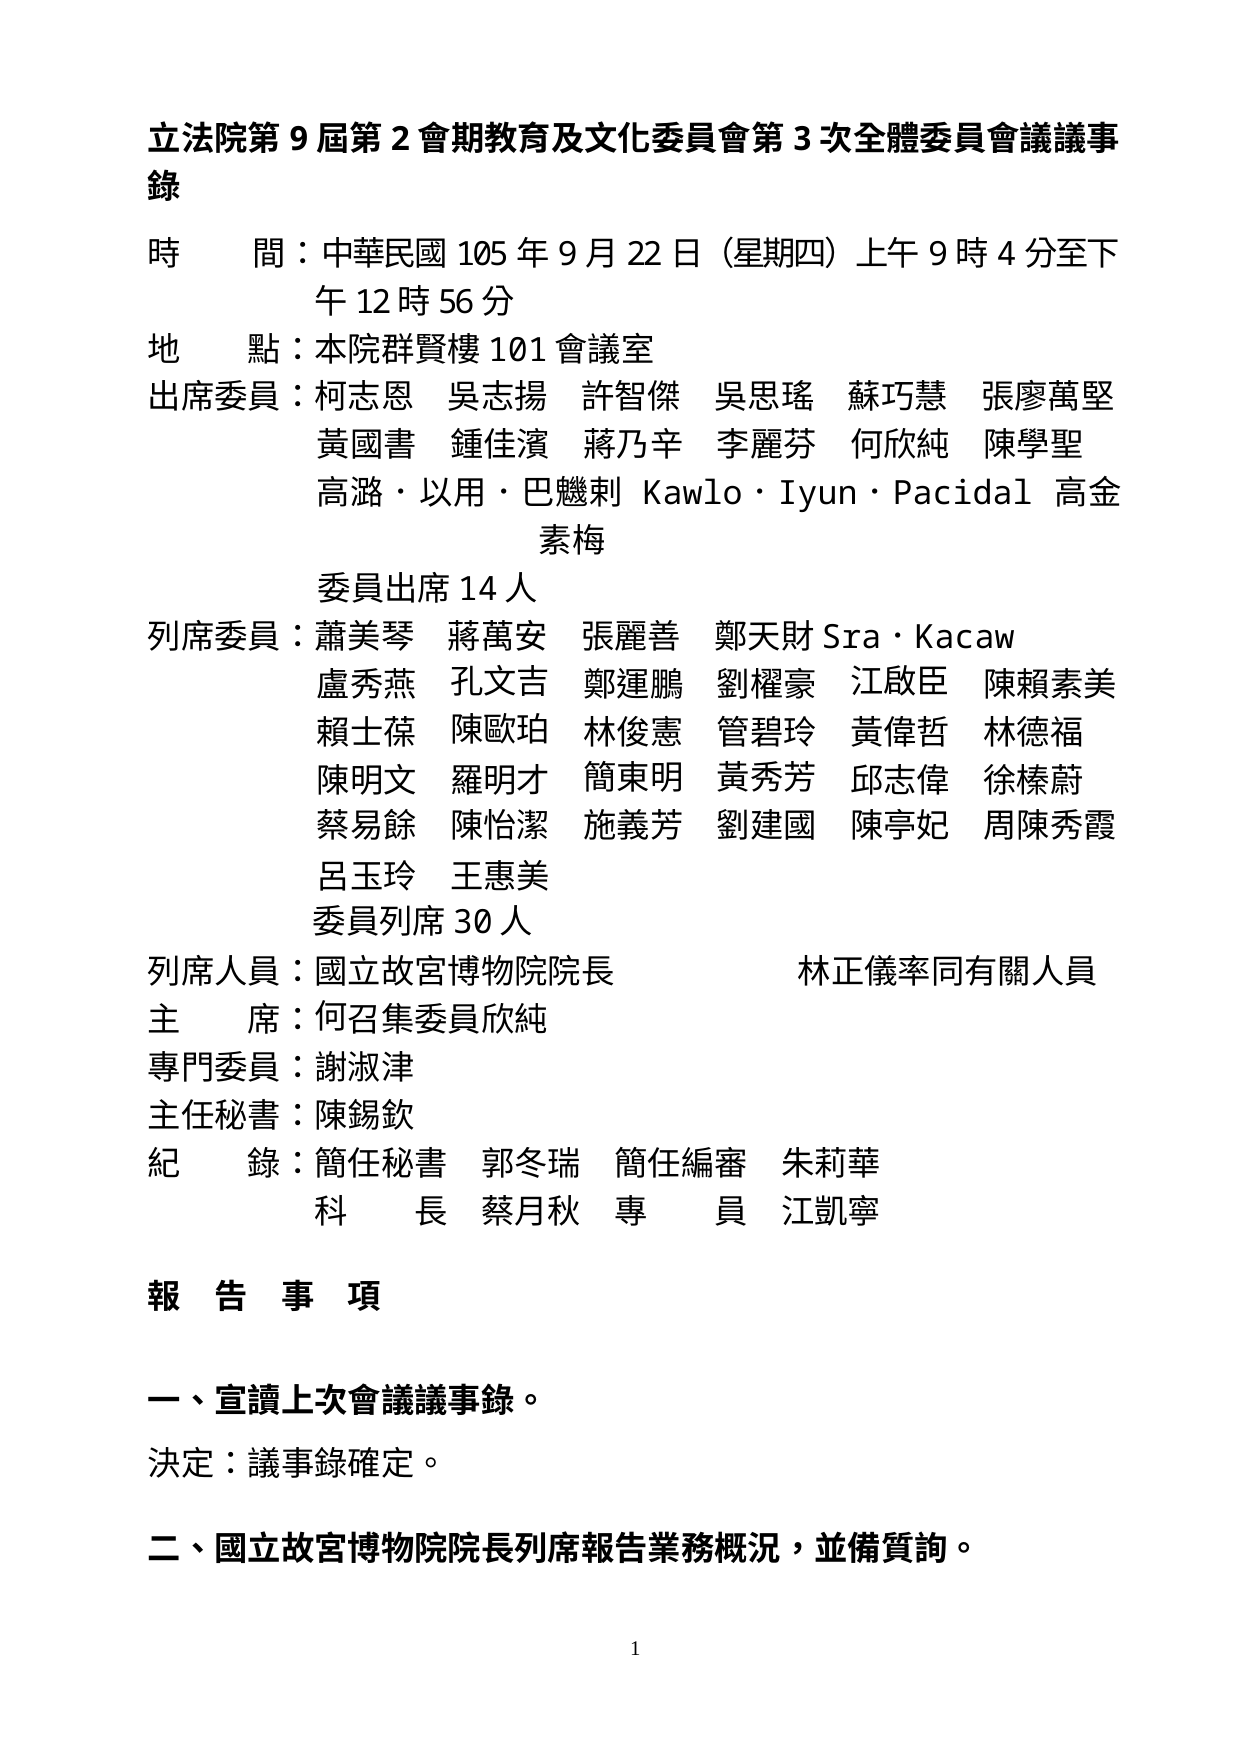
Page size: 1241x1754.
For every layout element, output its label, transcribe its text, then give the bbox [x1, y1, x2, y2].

text 委員出席14人 [318, 562, 1122, 610]
text 黃國書 鍾佳濱 蔣乃辛 李麗芬 何欣純 陳學聖 [316, 418, 1122, 466]
text 出席委員：柯志恩 吳志揚 許智傑 吳思瑤 蘇巧慧 張廖萬堅 [148, 371, 1122, 418]
text 陳明文 羅明才 簡東明 黃秀芳 邱志偉 徐榛蔚 [316, 754, 1122, 802]
text 盧秀燕 孔文吉 鄭運鵬 劉櫂豪 江啟臣 陳賴素美 [316, 658, 1122, 706]
text 地 點：本院群賢樓101會議室 [148, 323, 1120, 371]
text 賴士葆 陳歐珀 林俊憲 管碧玲 黃偉哲 林德福 [316, 706, 1122, 754]
text 列席委員：蕭美琴 蔣萬安 張麗善 鄭天財Sra．Kacaw [148, 610, 1120, 658]
text 高潞．以用．巴魕剌 Kawlo．Iyun．Pacidal 高金素梅 [316, 466, 1122, 562]
text 列席人員：國立故宮博物院院長 林正儀率同有關人員 [148, 946, 1120, 993]
text 二、國立故宮博物院院長列席報告業務概況，並備質詢。 [148, 1504, 1122, 1566]
text 主任秘書：陳錫欽 [148, 1089, 1120, 1137]
text 科 長 蔡月秋 專 員 江凱寧 [148, 1185, 1120, 1233]
text 決定：議事錄確定。 [148, 1437, 1122, 1485]
text 立法院第9屆第2會期教育及文化委員會第3次全體委員會議議事錄 [148, 112, 1120, 208]
text 專門委員：謝淑津 [148, 1041, 1120, 1089]
text 委員列席30人 [313, 898, 1120, 946]
text 紀 錄：簡任秘書 郭冬瑞 簡任編審 朱莉華 [148, 1137, 1120, 1185]
text 蔡易餘 陳怡潔 施義芳 劉建國 陳亭妃 周陳秀霞 [316, 802, 1122, 850]
text 呂玉玲 王惠美 [316, 850, 1122, 898]
text 時 間：中華民國105年9月22日（星期四）上午9時4分至下午12時56分 [148, 227, 1120, 323]
text 報 告 事 項 [148, 1271, 1122, 1318]
text 一、宣讀上次會議議事錄。 [148, 1356, 1122, 1418]
text 主 席：何召集委員欣純 [148, 993, 1120, 1041]
